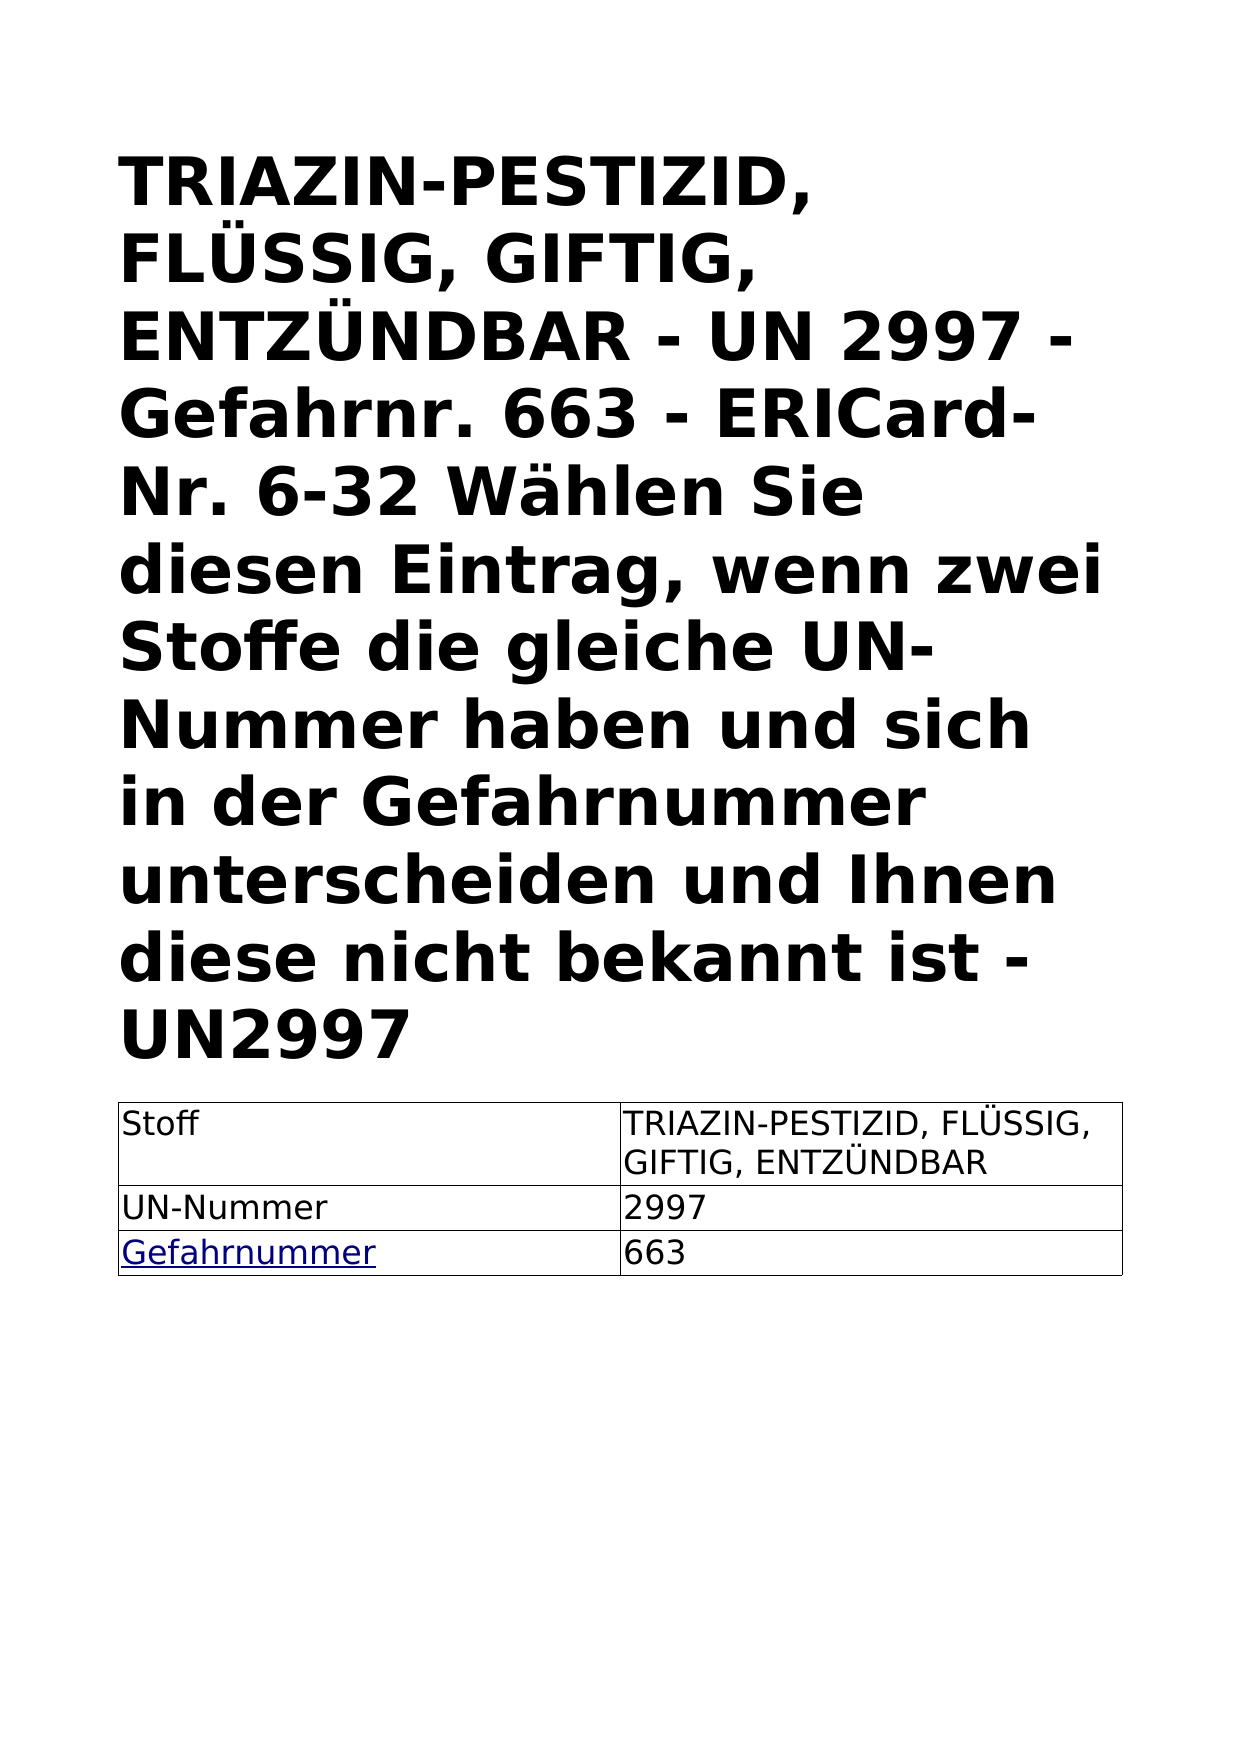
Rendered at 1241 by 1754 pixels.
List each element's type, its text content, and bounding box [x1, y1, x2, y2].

table_cell 663 [621, 1231, 1122, 1275]
table_cell UN-Nummer [119, 1186, 620, 1230]
subtitle TRIAZIN-PESTIZID, FLÜSSIG, GIFTIG, ENTZÜNDBAR - UN 2997 - Gefahrnr. 663 - ERICard-Nr. 6-32 Wählen Sie diesen Eintrag, wenn zwei Stoffe die gleiche UN-Nummer haben und sich in der Gefahrnummer unterscheiden und Ihnen diese nicht bekannt ist - UN2997 [118, 143, 1122, 1074]
table_cell 2997 [621, 1186, 1122, 1230]
table_header TRIAZIN-PESTIZID, FLÜSSIG, GIFTIG, ENTZÜNDBAR [621, 1103, 1122, 1185]
table_header Stoff [119, 1103, 620, 1185]
table_cell Gefahrnummer [119, 1231, 620, 1275]
